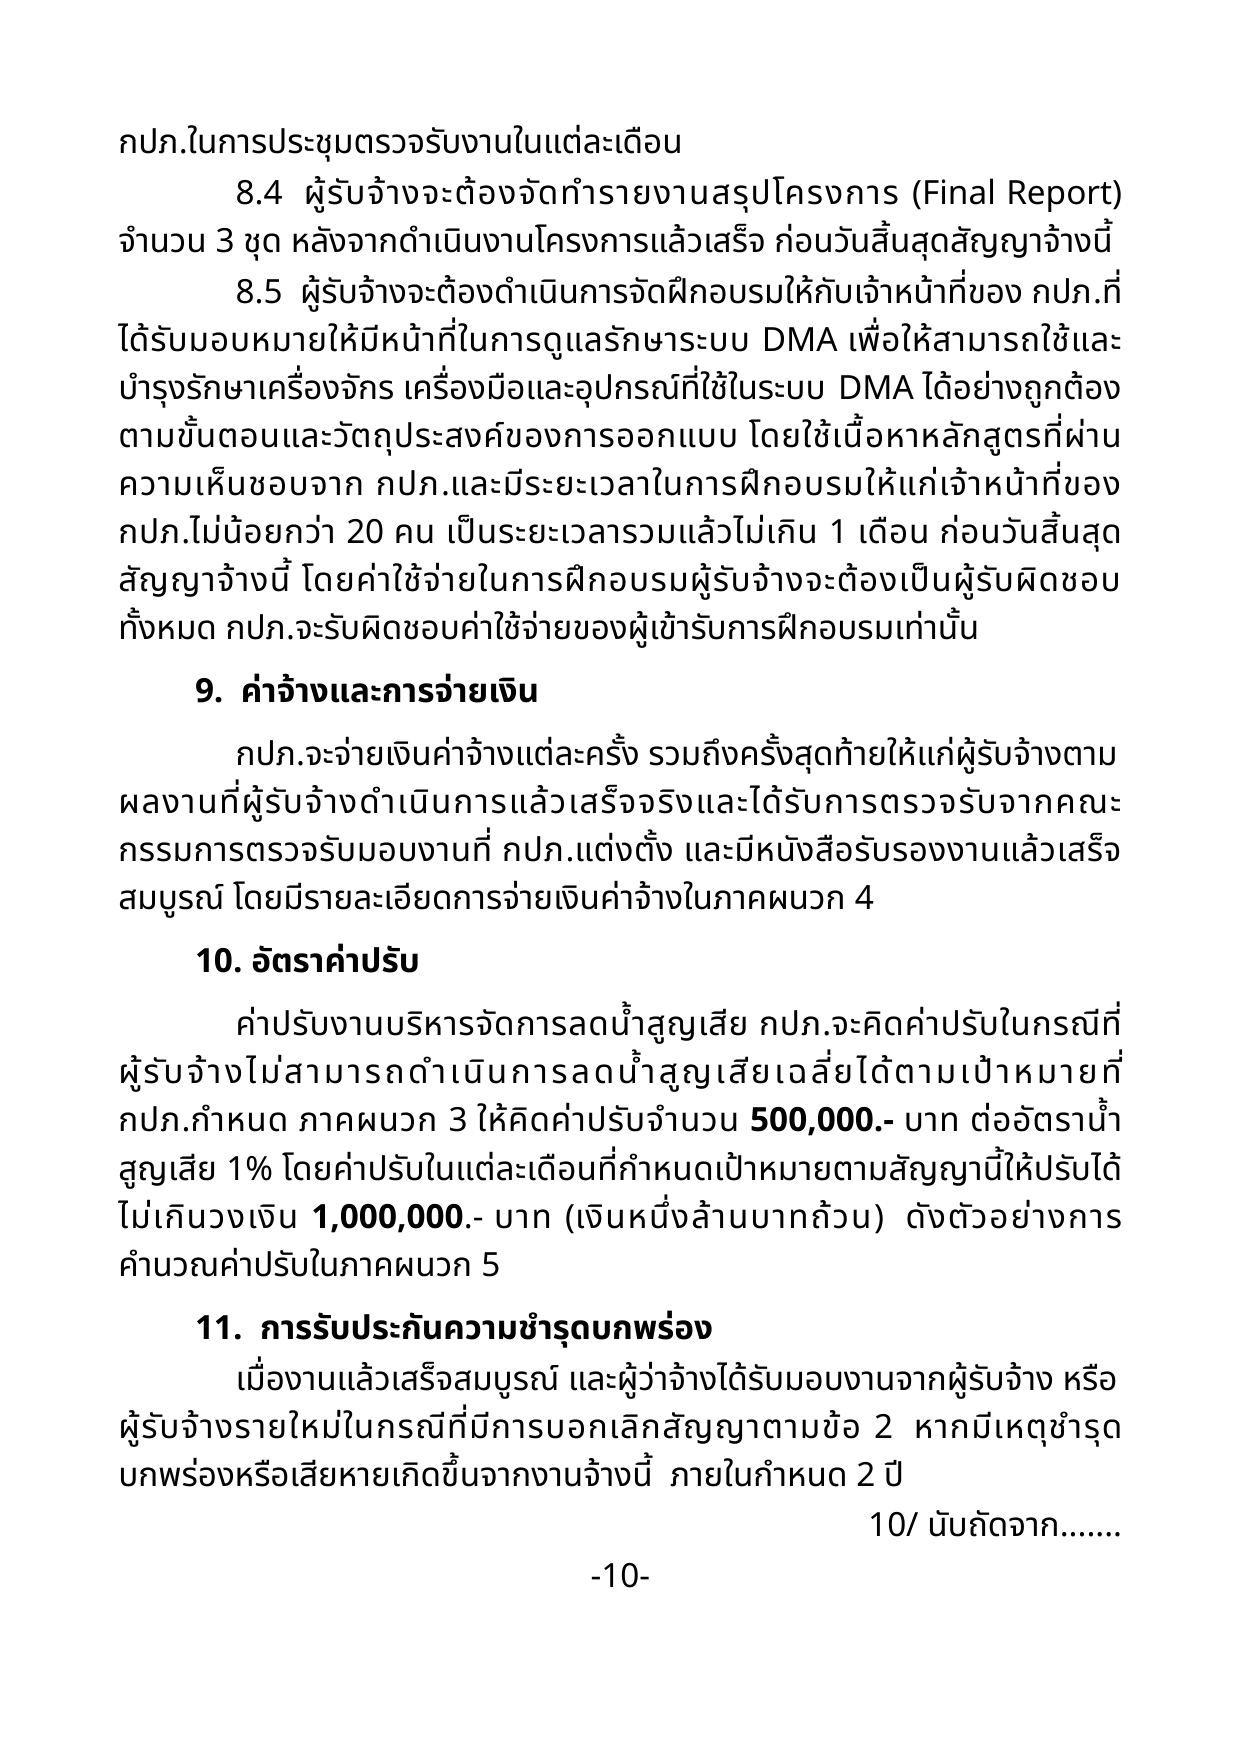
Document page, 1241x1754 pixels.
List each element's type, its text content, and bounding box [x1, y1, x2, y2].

text 10. อัตราค่าปรับ [118, 937, 1122, 988]
text -10- [118, 1552, 1122, 1597]
text กปภ.จะจ่ายเงินค่าจ้างแต่ละครั้ง รวมถึงครั้งสุดท้ายให้แก่ผู้รับจ้างตามผลงานที่ผู้รับจ้างดำเนินการแล้วเสร็จจริงและได้รับการตรวจรับจากคณะกรรมการตรวจรับมอบงานที่ กปภ.แต่งตั้ง และมีหนังสือรับรองงานแล้วเสร็จสมบูรณ์ โดยมีรายละเอียดการจ่ายเงินค่าจ้างในภาคผนวก 4 [118, 730, 1122, 925]
text กปภ.ในการประชุมตรวจรับงานในแต่ละเดือน [118, 118, 1122, 169]
text 9. ค่าจ้างและการจ่ายเงิน [118, 667, 1122, 718]
text 11. การรับประกันความชำรุดบกพร่อง [118, 1304, 1122, 1354]
text 10/ นับถัดจาก....... [118, 1501, 1122, 1552]
text ค่าปรับงานบริหารจัดการลดน้ำสูญเสีย กปภ.จะคิดค่าปรับในกรณีที่ผู้รับจ้างไม่สามารถดำเนินการลดน้ำสูญเสียเฉลี่ยได้ตามเป้าหมายที่ กปภ.กำหนด ภาคผนวก 3 ให้คิดค่าปรับจำนวน 500,000.- บาท ต่ออัตราน้ำสูญเสีย 1% โดยค่าปรับในแต่ละเดือนที่กำหนดเป้าหมายตามสัญญานี้ให้ปรับได้ไม่เกินวงเงิน 1,000,000.- บาท (เงินหนึ่งล้านบาทถ้วน) ดังตัวอย่างการคำนวณค่าปรับในภาคผนวก 5 [118, 1000, 1122, 1291]
text 8.5 ผู้รับจ้างจะต้องดำเนินการจัดฝึกอบรมให้กับเจ้าหน้าที่ของ กปภ.ที่ได้รับมอบหมายให้มีหน้าที่ในการดูแลรักษาระบบ DMA เพื่อให้สามารถใช้และบำรุงรักษาเครื่องจักร เครื่องมือและอุปกรณ์ที่ใช้ในระบบ DMA ได้อย่างถูกต้องตามขั้นตอนและวัตถุประสงค์ของการออกแบบ โดยใช้เนื้อหาหลักสูตรที่ผ่านความเห็นชอบจาก กปภ.และมีระยะเวลาในการฝึกอบรมให้แก่เจ้าหน้าที่ของ กปภ.ไม่น้อยกว่า 20 คน เป็นระยะเวลารวมแล้วไม่เกิน 1 เดือน ก่อนวันสิ้นสุดสัญญาจ้างนี้ โดยค่าใช้จ่ายในการฝึกอบรมผู้รับจ้างจะต้องเป็นผู้รับผิดชอบทั้งหมด กปภ.จะรับผิดชอบค่าใช้จ่ายของผู้เข้ารับการฝึกอบรมเท่านั้น [118, 267, 1122, 654]
text 8.4 ผู้รับจ้างจะต้องจัดทำรายงานสรุปโครงการ (Final Report) จำนวน 3 ชุด หลังจากดำเนินงานโครงการแล้วเสร็จ ก่อนวันสิ้นสุดสัญญาจ้างนี้ [118, 169, 1122, 267]
text เมื่องานแล้วเสร็จสมบูรณ์ และผู้ว่าจ้างได้รับมอบงานจากผู้รับจ้าง หรือผู้รับจ้างรายใหม่ในกรณีที่มีการบอกเลิกสัญญาตามข้อ 2 หากมีเหตุชำรุดบกพร่องหรือเสียหายเกิดขึ้นจากงานจ้างนี้ ภายในกำหนด 2 ปี [118, 1354, 1122, 1501]
